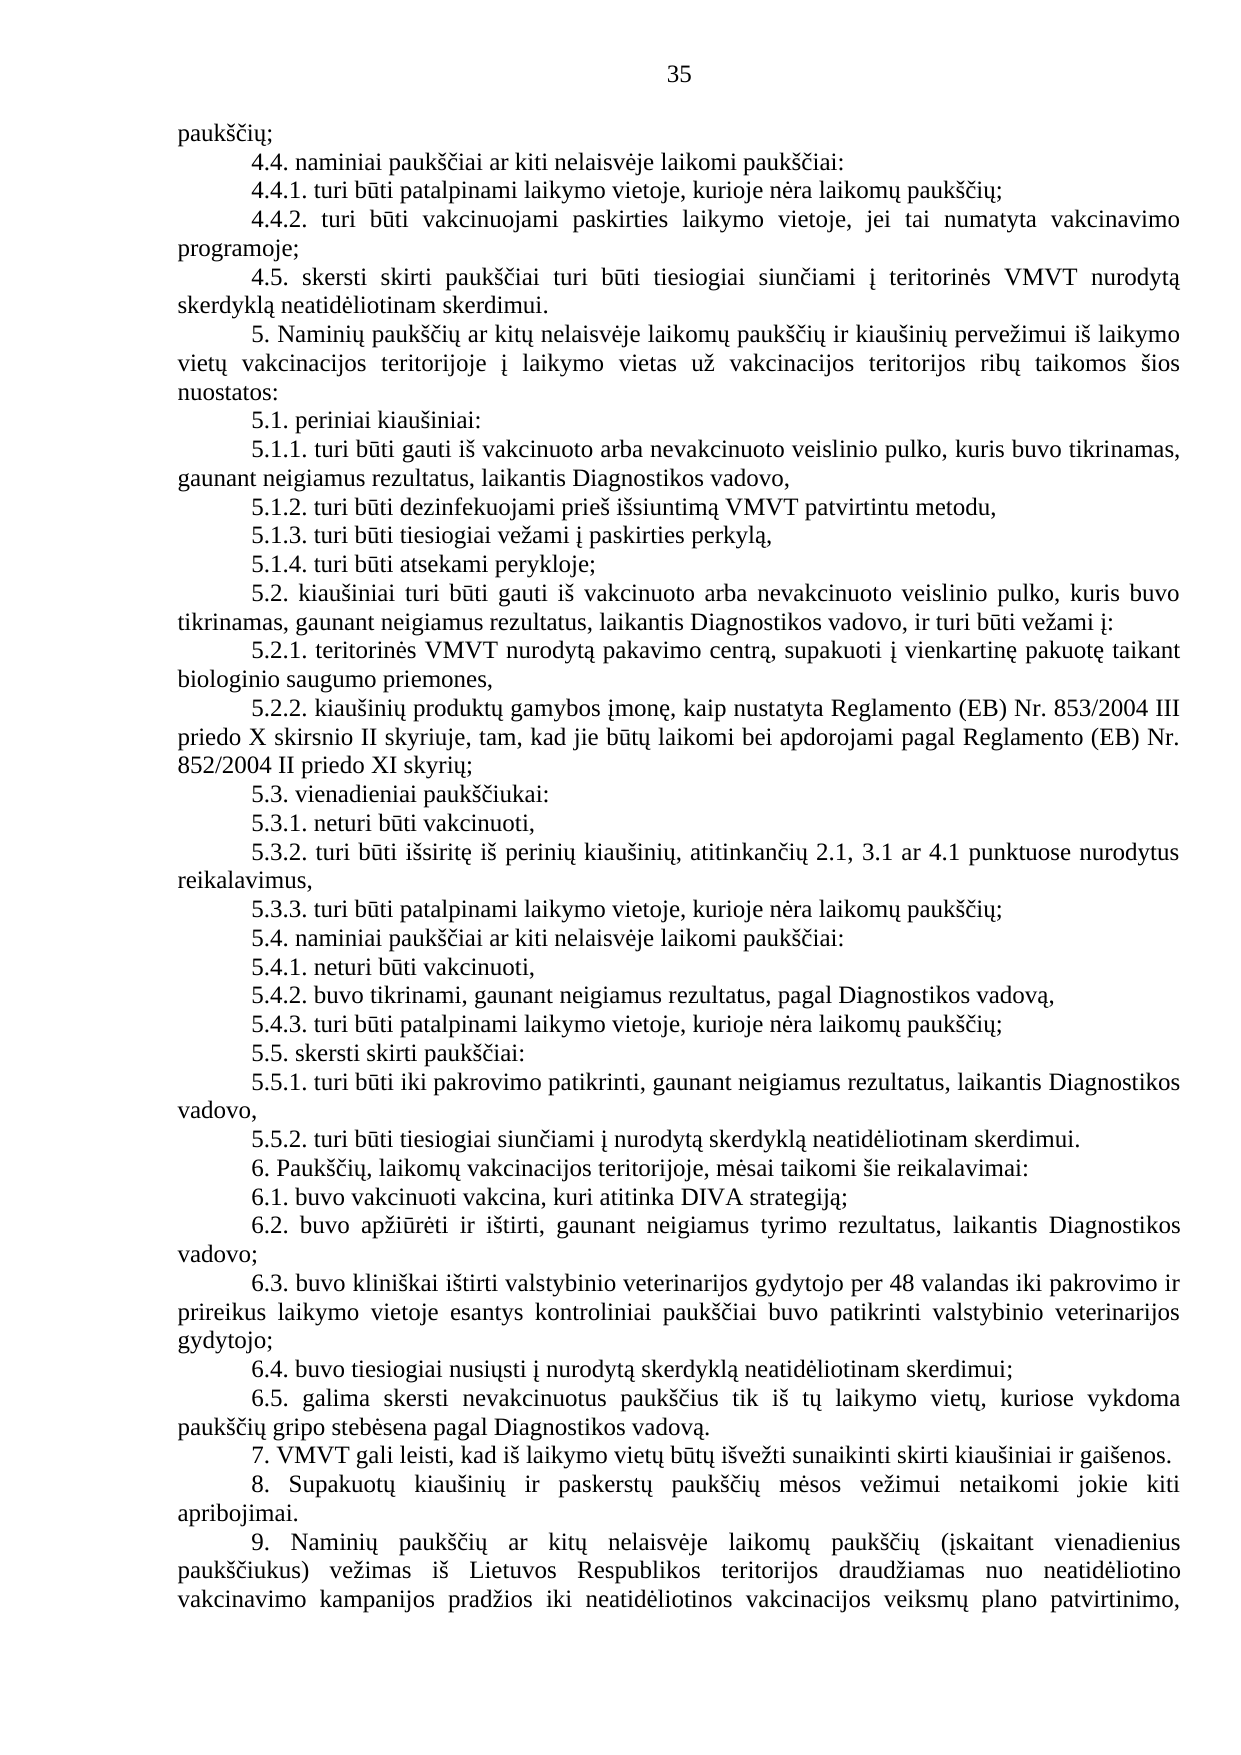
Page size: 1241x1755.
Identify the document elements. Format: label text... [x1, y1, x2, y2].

text 5.4.2. buvo tikrinami, gaunant neigiamus rezultatus, pagal Diagnostikos vadovą, [177, 981, 1181, 1009]
text 5.5.1. turi būti iki pakrovimo patikrinti, gaunant neigiamus rezultatus, laikantis Diagnostikos vadovo, [177, 1067, 1181, 1124]
text 5.1.4. turi būti atsekami perykloje; [177, 549, 1181, 578]
text 5.1.1. turi būti gauti iš vakcinuoto arba nevakcinuoto veislinio pulko, kuris buvo tikrinamas, gaunant neigiamus rezultatus, laikantis Diagnostikos vadovo, [177, 434, 1181, 492]
text 5. Naminių paukščių ar kitų nelaisvėje laikomų paukščių ir kiaušinių pervežimui iš laikymo vietų vakcinacijos teritorijoje į laikymo vietas už vakcinacijos teritorijos ribų taikomos šios nuostatos: [177, 319, 1181, 406]
text 5.2. kiaušiniai turi būti gauti iš vakcinuoto arba nevakcinuoto veislinio pulko, kuris buvo tikrinamas, gaunant neigiamus rezultatus, laikantis Diagnostikos vadovo, ir turi būti vežami į: [177, 578, 1181, 636]
text 5.1.3. turi būti tiesiogiai vežami į paskirties perkylą, [177, 521, 1181, 549]
text 5.3.1. neturi būti vakcinuoti, [177, 808, 1181, 837]
text 6. Paukščių, laikomų vakcinacijos teritorijoje, mėsai taikomi šie reikalavimai: [177, 1153, 1181, 1182]
text 6.3. buvo kliniškai ištirti valstybinio veterinarijos gydytojo per 48 valandas iki pakrovimo ir prireikus laikymo vietoje esantys kontroliniai paukščiai buvo patikrinti valstybinio veterinarijos gydytojo; [177, 1268, 1181, 1354]
text 4.4. naminiai paukščiai ar kiti nelaisvėje laikomi paukščiai: [177, 147, 1181, 176]
text paukščių; [177, 118, 1181, 147]
text 7. VMVT gali leisti, kad iš laikymo vietų būtų išvežti sunaikinti skirti kiaušiniai ir gaišenos. [177, 1441, 1181, 1469]
text 5.3. vienadieniai paukščiukai: [177, 779, 1181, 808]
text 5.1. periniai kiaušiniai: [177, 406, 1181, 434]
text 6.2. buvo apžiūrėti ir ištirti, gaunant neigiamus tyrimo rezultatus, laikantis Diagnostikos vadovo; [177, 1211, 1181, 1268]
text 5.2.2. kiaušinių produktų gamybos įmonę, kaip nustatyta Reglamento (EB) Nr. 853/2004 III priedo X skirsnio II skyriuje, tam, kad jie būtų laikomi bei apdorojami pagal Reglamento (EB) Nr. 852/2004 II priedo XI skyrių; [177, 693, 1181, 779]
text 6.4. buvo tiesiogiai nusiųsti į nurodytą skerdyklą neatidėliotinam skerdimui; [177, 1354, 1181, 1383]
text 6.5. galima skersti nevakcinuotus paukščius tik iš tų laikymo vietų, kuriose vykdoma paukščių gripo stebėsena pagal Diagnostikos vadovą. [177, 1383, 1181, 1441]
text 5.5.2. turi būti tiesiogiai siunčiami į nurodytą skerdyklą neatidėliotinam skerdimui. [177, 1124, 1181, 1153]
text 4.5. skersti skirti paukščiai turi būti tiesiogiai siunčiami į teritorinės VMVT nurodytą skerdyklą neatidėliotinam skerdimui. [177, 262, 1181, 319]
text 5.3.2. turi būti išsiritę iš perinių kiaušinių, atitinkančių 2.1, 3.1 ar 4.1 punktuose nurodytus reikalavimus, [177, 837, 1181, 894]
text 5.1.2. turi būti dezinfekuojami prieš išsiuntimą VMVT patvirtintu metodu, [177, 492, 1181, 521]
text 5.2.1. teritorinės VMVT nurodytą pakavimo centrą, supakuoti į vienkartinę pakuotę taikant biologinio saugumo priemones, [177, 636, 1181, 693]
text 4.4.1. turi būti patalpinami laikymo vietoje, kurioje nėra laikomų paukščių; [177, 176, 1181, 204]
text 5.5. skersti skirti paukščiai: [177, 1038, 1181, 1067]
text 8. Supakuotų kiaušinių ir paskerstų paukščių mėsos vežimui netaikomi jokie kiti apribojimai. [177, 1469, 1181, 1527]
text 5.4.3. turi būti patalpinami laikymo vietoje, kurioje nėra laikomų paukščių; [177, 1009, 1181, 1038]
text 5.4.1. neturi būti vakcinuoti, [177, 952, 1181, 981]
text 4.4.2. turi būti vakcinuojami paskirties laikymo vietoje, jei tai numatyta vakcinavimo programoje; [177, 204, 1181, 262]
text 5.4. naminiai paukščiai ar kiti nelaisvėje laikomi paukščiai: [177, 923, 1181, 952]
text 6.1. buvo vakcinuoti vakcina, kuri atitinka DIVA strategiją; [177, 1182, 1181, 1211]
text 5.3.3. turi būti patalpinami laikymo vietoje, kurioje nėra laikomų paukščių; [177, 894, 1181, 923]
text 9. Naminių paukščių ar kitų nelaisvėje laikomų paukščių (įskaitant vienadienius paukščiukus) vežimas iš Lietuvos Respublikos teritorijos draudžiamas nuo neatidėliotino vakcinavimo kampanijos pradžios iki neatidėliotinos vakcinacijos veiksmų plano patvirtinimo, [177, 1527, 1181, 1613]
